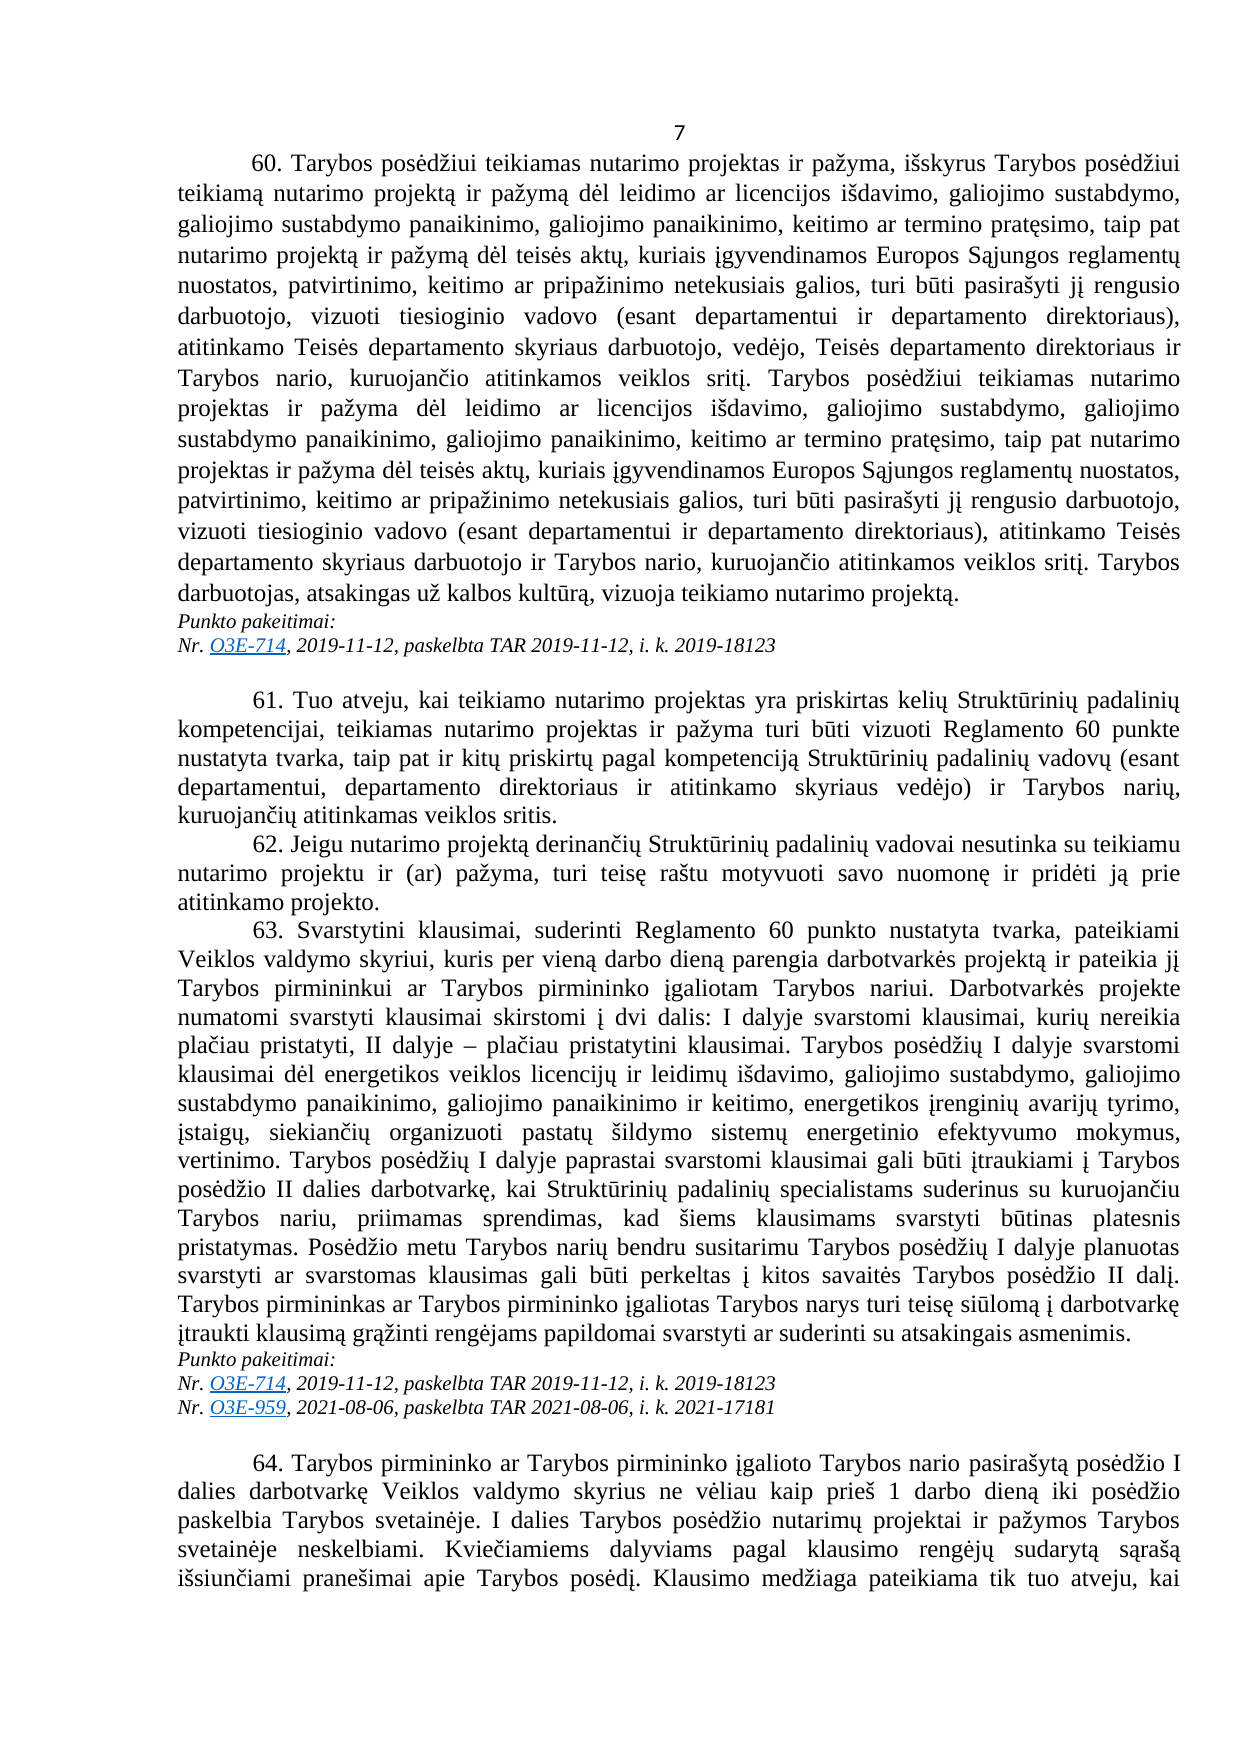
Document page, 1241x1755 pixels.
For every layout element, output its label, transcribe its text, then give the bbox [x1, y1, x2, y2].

text 61. Tuo atveju, kai teikiamo nutarimo projektas yra priskirtas kelių Struktūrinių padalinių kompetencijai, teikiamas nutarimo projektas ir pažyma turi būti vizuoti Reglamento 60 punkte nustatyta tvarka, taip pat ir kitų priskirtų pagal kompetenciją Struktūrinių padalinių vadovų (esant departamentui, departamento direktoriaus ir atitinkamo skyriaus vedėjo) ir Tarybos narių, kuruojančių atitinkamas veiklos sritis. [177, 685, 1181, 829]
text 64. Tarybos pirmininko ar Tarybos pirmininko įgalioto Tarybos nario pasirašytą posėdžio I dalies darbotvarkę Veiklos valdymo skyrius ne vėliau kaip prieš 1 darbo dieną iki posėdžio paskelbia Tarybos svetainėje. I dalies Tarybos posėdžio nutarimų projektai ir pažymos Tarybos svetainėje neskelbiami. Kviečiamiems dalyviams pagal klausimo rengėjų sudarytą sąrašą išsiunčiami pranešimai apie Tarybos posėdį. Klausimo medžiaga pateikiama tik tuo atveju, kai [177, 1448, 1181, 1591]
text Nr. O3E-714, 2019-11-12, paskelbta TAR 2019-11-12, i. k. 2019-18123 [177, 1371, 1181, 1395]
text Punkto pakeitimai: [177, 1347, 1181, 1371]
text Nr. O3E-959, 2021-08-06, paskelbta TAR 2021-08-06, i. k. 2021-17181 [177, 1395, 1181, 1419]
text 63. Svarstytini klausimai, suderinti Reglamento 60 punkto nustatyta tvarka, pateikiami Veiklos valdymo skyriui, kuris per vieną darbo dieną parengia darbotvarkės projektą ir pateikia jį Tarybos pirmininkui ar Tarybos pirmininko įgaliotam Tarybos nariui. Darbotvarkės projekte numatomi svarstyti klausimai skirstomi į dvi dalis: I dalyje svarstomi klausimai, kurių nereikia plačiau pristatyti, II dalyje – plačiau pristatytini klausimai. Tarybos posėdžių I dalyje svarstomi klausimai dėl energetikos veiklos licencijų ir leidimų išdavimo, galiojimo sustabdymo, galiojimo sustabdymo panaikinimo, galiojimo panaikinimo ir keitimo, energetikos įrenginių avarijų tyrimo, įstaigų, siekiančių organizuoti pastatų šildymo sistemų energetinio efektyvumo mokymus, vertinimo. Tarybos posėdžių I dalyje paprastai svarstomi klausimai gali būti įtraukiami į Tarybos posėdžio II dalies darbotvarkę, kai Struktūrinių padalinių specialistams suderinus su kuruojančiu Tarybos nariu, priimamas sprendimas, kad šiems klausimams svarstyti būtinas platesnis pristatymas. Posėdžio metu Tarybos narių bendru susitarimu Tarybos posėdžių I dalyje planuotas svarstyti ar svarstomas klausimas gali būti perkeltas į kitos savaitės Tarybos posėdžio II dalį. Tarybos pirmininkas ar Tarybos pirmininko įgaliotas Tarybos narys turi teisę siūlomą į darbotvarkę įtraukti klausimą grąžinti rengėjams papildomai svarstyti ar suderinti su atsakingais asmenimis. [177, 915, 1181, 1347]
text 60. Tarybos posėdžiui teikiamas nutarimo projektas ir pažyma, išskyrus Tarybos posėdžiui teikiamą nutarimo projektą ir pažymą dėl leidimo ar licencijos išdavimo, galiojimo sustabdymo, galiojimo sustabdymo panaikinimo, galiojimo panaikinimo, keitimo ar termino pratęsimo, taip pat nutarimo projektą ir pažymą dėl teisės aktų, kuriais įgyvendinamos Europos Sąjungos reglamentų nuostatos, patvirtinimo, keitimo ar pripažinimo netekusiais galios, turi būti pasirašyti jį rengusio darbuotojo, vizuoti tiesioginio vadovo (esant departamentui ir departamento direktoriaus), atitinkamo Teisės departamento skyriaus darbuotojo, vedėjo, Teisės departamento direktoriaus ir Tarybos nario, kuruojančio atitinkamos veiklos sritį. Tarybos posėdžiui teikiamas nutarimo projektas ir pažyma dėl leidimo ar licencijos išdavimo, galiojimo sustabdymo, galiojimo sustabdymo panaikinimo, galiojimo panaikinimo, keitimo ar termino pratęsimo, taip pat nutarimo projektas ir pažyma dėl teisės aktų, kuriais įgyvendinamos Europos Sąjungos reglamentų nuostatos, patvirtinimo, keitimo ar pripažinimo netekusiais galios, turi būti pasirašyti jį rengusio darbuotojo, vizuoti tiesioginio vadovo (esant departamentui ir departamento direktoriaus), atitinkamo Teisės departamento skyriaus darbuotojo ir Tarybos nario, kuruojančio atitinkamos veiklos sritį. Tarybos darbuotojas, atsakingas už kalbos kultūrą, vizuoja teikiamo nutarimo projektą. [177, 148, 1181, 607]
text Nr. O3E-714, 2019-11-12, paskelbta TAR 2019-11-12, i. k. 2019-18123 [177, 633, 1181, 657]
text 62. Jeigu nutarimo projektą derinančių Struktūrinių padalinių vadovai nesutinka su teikiamu nutarimo projektu ir (ar) pažyma, turi teisę raštu motyvuoti savo nuomonę ir pridėti ją prie atitinkamo projekto. [177, 829, 1181, 915]
text Punkto pakeitimai: [177, 608, 1181, 633]
